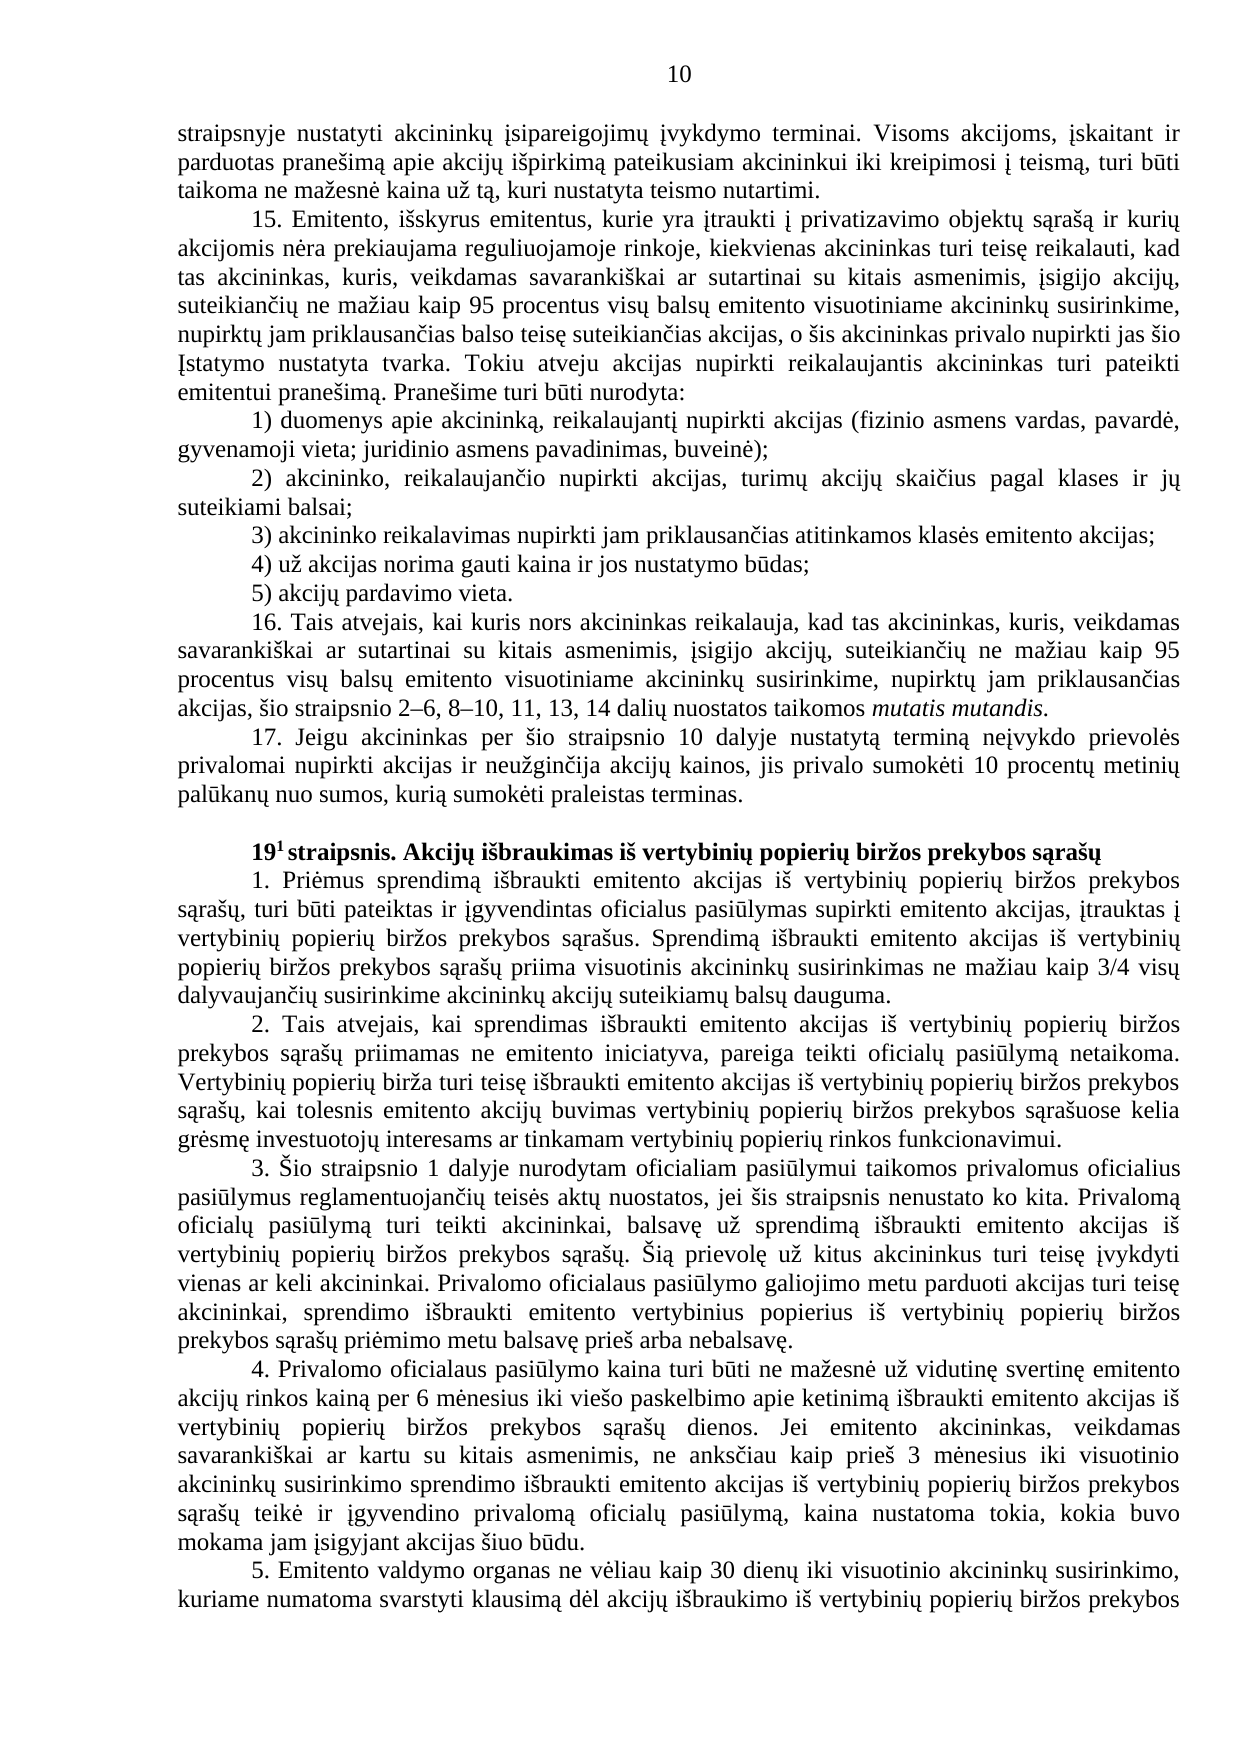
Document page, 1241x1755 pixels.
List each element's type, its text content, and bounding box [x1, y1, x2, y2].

text 4) už akcijas norima gauti kaina ir jos nustatymo būdas; [177, 549, 1181, 578]
text 5) akcijų pardavimo vieta. [177, 578, 1181, 607]
text 1. Priėmus sprendimą išbraukti emitento akcijas iš vertybinių popierių biržos prekybos sąrašų, turi būti pateiktas ir įgyvendintas oficialus pasiūlymas supirkti emitento akcijas, įtrauktas į vertybinių popierių biržos prekybos sąrašus. Sprendimą išbraukti emitento akcijas iš vertybinių popierių biržos prekybos sąrašų priima visuotinis akcininkų susirinkimas ne mažiau kaip 3/4 visų dalyvaujančių susirinkime akcininkų akcijų suteikiamų balsų dauguma. [177, 866, 1181, 1009]
text 2. Tais atvejais, kai sprendimas išbraukti emitento akcijas iš vertybinių popierių biržos prekybos sąrašų priimamas ne emitento iniciatyva, pareiga teikti oficialų pasiūlymą netaikoma. Vertybinių popierių birža turi teisę išbraukti emitento akcijas iš vertybinių popierių biržos prekybos sąrašų, kai tolesnis emitento akcijų buvimas vertybinių popierių biržos prekybos sąrašuose kelia grėsmę investuotojų interesams ar tinkamam vertybinių popierių rinkos funkcionavimui. [177, 1009, 1181, 1153]
text 5. Emitento valdymo organas ne vėliau kaip 30 dienų iki visuotinio akcininkų susirinkimo, kuriame numatoma svarstyti klausimą dėl akcijų išbraukimo iš vertybinių popierių biržos prekybos [177, 1556, 1181, 1613]
text 17. Jeigu akcininkas per šio straipsnio 10 dalyje nustatytą terminą neįvykdo prievolės privalomai nupirkti akcijas ir neužginčija akcijų kainos, jis privalo sumokėti 10 procentų metinių palūkanų nuo sumos, kurią sumokėti praleistas terminas. [177, 722, 1181, 808]
text 16. Tais atvejais, kai kuris nors akcininkas reikalauja, kad tas akcininkas, kuris, veikdamas savarankiškai ar sutartinai su kitais asmenimis, įsigijo akcijų, suteikiančių ne mažiau kaip 95 procentus visų balsų emitento visuotiniame akcininkų susirinkime, nupirktų jam priklausančias akcijas, šio straipsnio 2–6, 8–10, 11, 13, 14 dalių nuostatos taikomos mutatis mutandis. [177, 607, 1181, 722]
text 2) akcininko, reikalaujančio nupirkti akcijas, turimų akcijų skaičius pagal klases ir jų suteikiami balsai; [177, 463, 1181, 521]
text 3) akcininko reikalavimas nupirkti jam priklausančias atitinkamos klasės emitento akcijas; [177, 521, 1181, 549]
text 1) duomenys apie akcininką, reikalaujantį nupirkti akcijas (fizinio asmens vardas, pavardė, gyvenamoji vieta; juridinio asmens pavadinimas, buveinė); [177, 406, 1181, 463]
text 4. Privalomo oficialaus pasiūlymo kaina turi būti ne mažesnė už vidutinę svertinę emitento akcijų rinkos kainą per 6 mėnesius iki viešo paskelbimo apie ketinimą išbraukti emitento akcijas iš vertybinių popierių biržos prekybos sąrašų dienos. Jei emitento akcininkas, veikdamas savarankiškai ar kartu su kitais asmenimis, ne anksčiau kaip prieš 3 mėnesius iki visuotinio akcininkų susirinkimo sprendimo išbraukti emitento akcijas iš vertybinių popierių biržos prekybos sąrašų teikė ir įgyvendino privalomą oficialų pasiūlymą, kaina nustatoma tokia, kokia buvo mokama jam įsigyjant akcijas šiuo būdu. [177, 1354, 1181, 1556]
text 191 straipsnis. Akcijų išbraukimas iš vertybinių popierių biržos prekybos sąrašų [177, 837, 1181, 866]
text 15. Emitento, išskyrus emitentus, kurie yra įtraukti į privatizavimo objektų sąrašą ir kurių akcijomis nėra prekiaujama reguliuojamoje rinkoje, kiekvienas akcininkas turi teisę reikalauti, kad tas akcininkas, kuris, veikdamas savarankiškai ar sutartinai su kitais asmenimis, įsigijo akcijų, suteikiančių ne mažiau kaip 95 procentus visų balsų emitento visuotiniame akcininkų susirinkime, nupirktų jam priklausančias balso teisę suteikiančias akcijas, o šis akcininkas privalo nupirkti jas šio Įstatymo nustatyta tvarka. Tokiu atveju akcijas nupirkti reikalaujantis akcininkas turi pateikti emitentui pranešimą. Pranešime turi būti nurodyta: [177, 204, 1181, 406]
text straipsnyje nustatyti akcininkų įsipareigojimų įvykdymo terminai. Visoms akcijoms, įskaitant ir parduotas pranešimą apie akcijų išpirkimą pateikusiam akcininkui iki kreipimosi į teismą, turi būti taikoma ne mažesnė kaina už tą, kuri nustatyta teismo nutartimi. [177, 118, 1181, 204]
text 3. Šio straipsnio 1 dalyje nurodytam oficialiam pasiūlymui taikomos privalomus oficialius pasiūlymus reglamentuojančių teisės aktų nuostatos, jei šis straipsnis nenustato ko kita. Privalomą oficialų pasiūlymą turi teikti akcininkai, balsavę už sprendimą išbraukti emitento akcijas iš vertybinių popierių biržos prekybos sąrašų. Šią prievolę už kitus akcininkus turi teisę įvykdyti vienas ar keli akcininkai. Privalomo oficialaus pasiūlymo galiojimo metu parduoti akcijas turi teisę akcininkai, sprendimo išbraukti emitento vertybinius popierius iš vertybinių popierių biržos prekybos sąrašų priėmimo metu balsavę prieš arba nebalsavę. [177, 1153, 1181, 1354]
